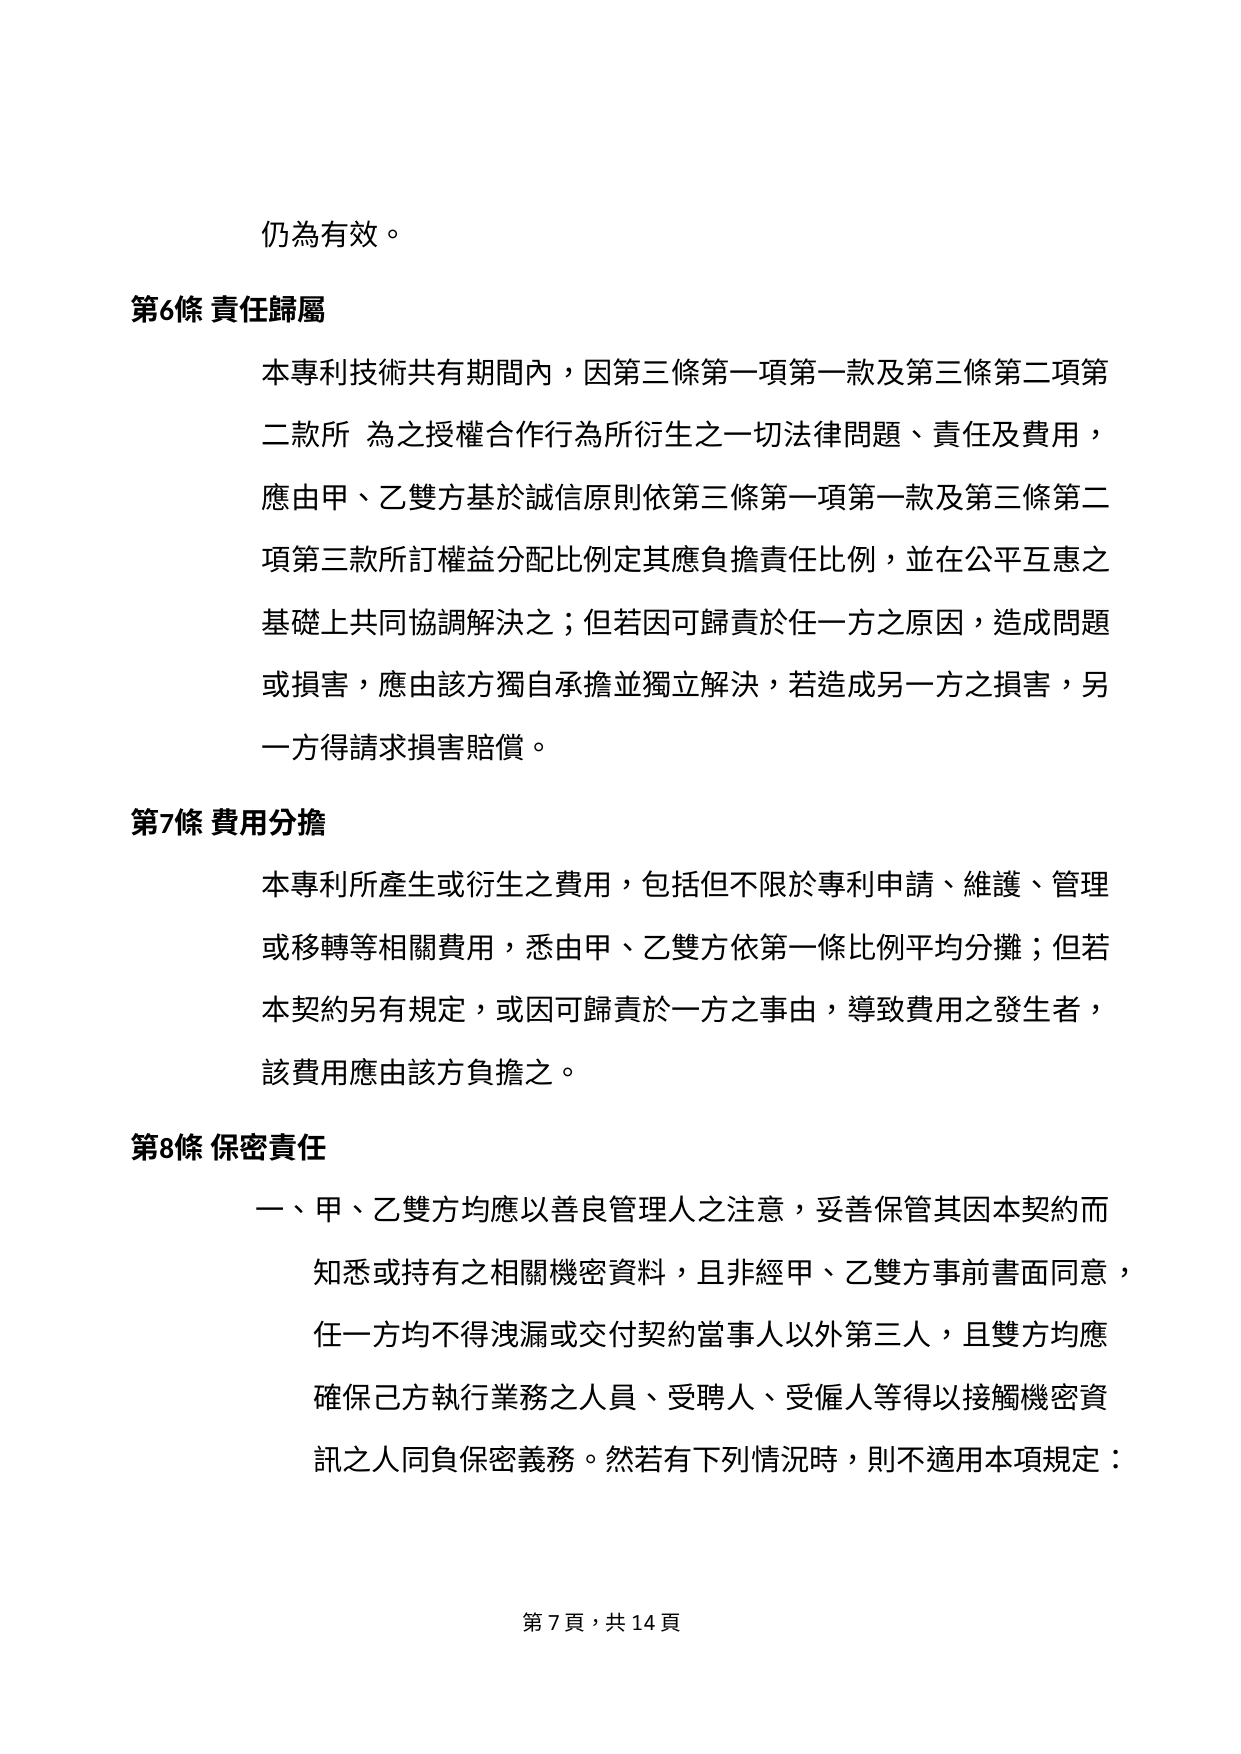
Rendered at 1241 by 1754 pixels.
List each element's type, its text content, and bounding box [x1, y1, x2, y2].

text 任一方未獲得他方書面同意前，不得使用他方、他方之員工及他方所屬各單位相同或類似之名稱、徽章、商標及其他標章（包括文字及圖像）於本專利技術衍生之產品或相關之廣告或宣傳行為(包括以本專利技術與契約當事人以外第三人合作及將本專利技術授權契約當事人以外第三人)。本條規範於本契約期限屆至或因故終止後，仍為有效。 [261, 191, 1110, 254]
list 責任歸屬 [130, 266, 1110, 329]
list 費用分擔 [130, 779, 1110, 841]
list 保密責任 [130, 1104, 1110, 1166]
text 本專利技術共有期間內，因第三條第一項第一款及第三條第二項第二款所 為之授權合作行為所衍生之一切法律問題、責任及費用，應由甲、乙雙方基於誠信原則依第三條第一項第一款及第三條第二項第三款所訂權益分配比例定其應負擔責任比例，並在公平互惠之基礎上共同協調解決之；但若因可歸責於任一方之原因，造成問題或損害，應由該方獨自承擔並獨立解決，若造成另一方之損害，另一方得請求損害賠償。 [261, 329, 1110, 766]
text 一、甲、乙雙方均應以善良管理人之注意，妥善保管其因本契約而知悉或持有之相關機密資料，且非經甲、乙雙方事前書面同意，任一方均不得洩漏或交付契約當事人以外第三人，且雙方均應確保己方執行業務之人員、受聘人、受僱人等得以接觸機密資訊之人同負保密義務。然若有下列情況時，則不適用本項規定： [255, 1166, 1110, 1479]
text 本專利所產生或衍生之費用，包括但不限於專利申請、維護、管理或移轉等相關費用，悉由甲、乙雙方依第一條比例平均分攤；但若本契約另有規定，或因可歸責於一方之事由，導致費用之發生者，該費用應由該方負擔之。 [261, 841, 1110, 1091]
